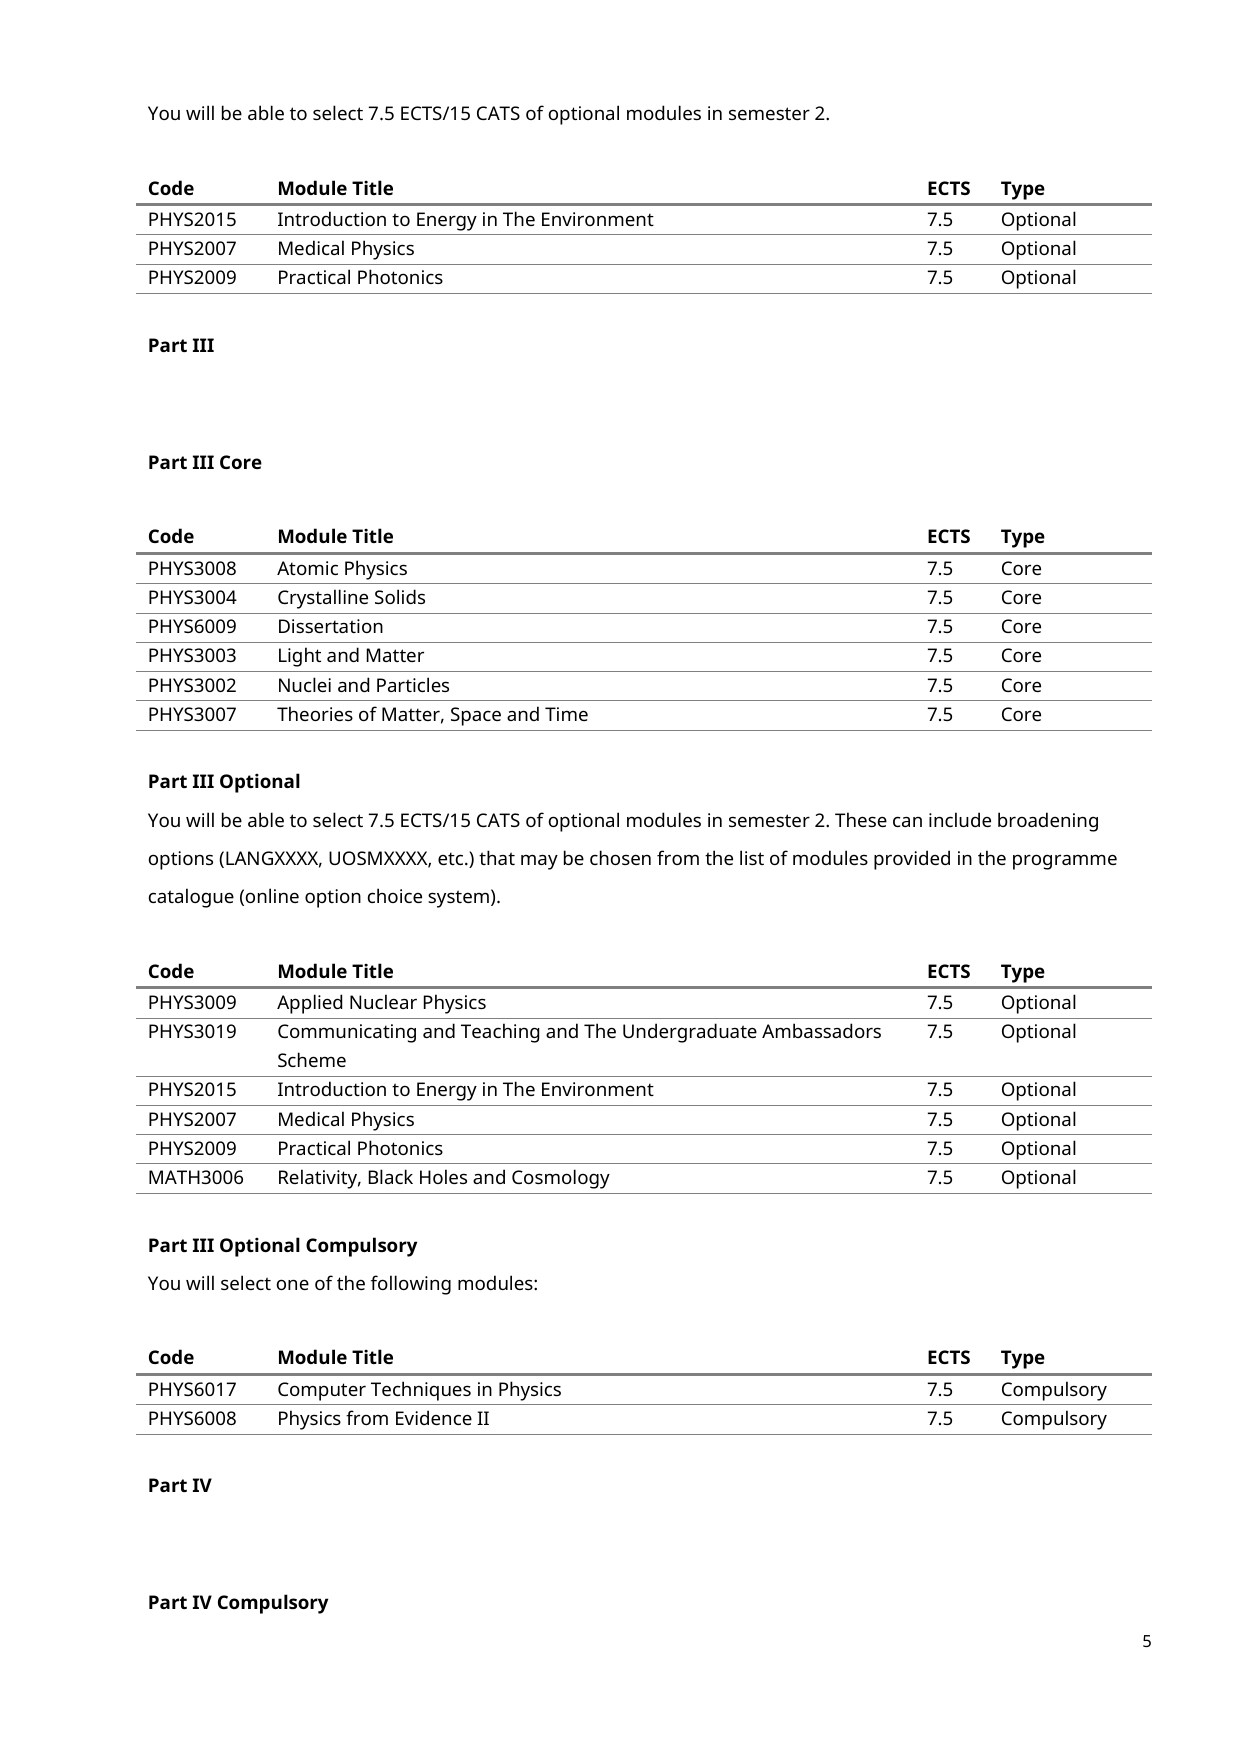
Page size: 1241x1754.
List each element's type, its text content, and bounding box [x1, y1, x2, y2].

table_cell Optional [989, 265, 1152, 293]
table_cell Code [136, 524, 266, 552]
table_cell Physics from Evidence II [266, 1405, 916, 1433]
table_cell Dissertation [266, 614, 916, 642]
table_cell Applied Nuclear Physics [266, 989, 916, 1017]
table_cell 7.5 [916, 672, 989, 700]
table_cell ECTS [916, 175, 989, 203]
table_cell Type [989, 175, 1152, 203]
table_cell 7.5 [916, 1376, 989, 1404]
table_cell PHYS2015 [136, 206, 266, 234]
table_cell Computer Techniques in Physics [266, 1376, 916, 1404]
table_cell 7.5 [916, 1106, 989, 1134]
table_cell 7.5 [916, 614, 989, 642]
table_cell PHYS3009 [136, 989, 266, 1017]
table_cell Core [989, 614, 1152, 642]
table_cell Part IV Compulsory [136, 1551, 1152, 1626]
table_cell PHYS2009 [136, 1135, 266, 1163]
table_cell Core [989, 584, 1152, 612]
table_cell Optional [989, 1106, 1152, 1134]
table_cell PHYS3019 [136, 1019, 266, 1076]
table_cell Code [136, 175, 266, 203]
table_cell Nuclei and Particles [266, 672, 916, 700]
table_cell PHYS3003 [136, 643, 266, 671]
table_cell PHYS3004 [136, 584, 266, 612]
table_cell Compulsory [989, 1405, 1152, 1433]
table_cell MATH3006 [136, 1164, 266, 1193]
table_cell Optional [989, 1019, 1152, 1076]
table_cell ECTS [916, 524, 989, 552]
table_cell Part III Optional You will be able to select 7.5 ECTS/15 CATS of optional modules in semester 2. These can include broadening options (LANGXXXX, UOSMXXXX, etc.) that may be chosen from the list of modules provided in the programme catalogue (online option choice system). [136, 731, 1152, 958]
table_cell Module Title [266, 958, 916, 986]
table_cell PHYS3007 [136, 701, 266, 729]
table_cell Part IV [136, 1435, 1152, 1551]
table_cell Relativity, Black Holes and Cosmology [266, 1164, 916, 1193]
table_cell Compulsory [989, 1376, 1152, 1404]
table_cell 7.5 [916, 1405, 989, 1433]
table_cell 7.5 [916, 701, 989, 729]
table_cell PHYS6008 [136, 1405, 266, 1433]
table_cell Optional [989, 235, 1152, 264]
table_cell Type [989, 958, 1152, 986]
table_cell 7.5 [916, 235, 989, 264]
table_cell 7.5 [916, 1077, 989, 1105]
table_cell Module Title [266, 175, 916, 203]
table_cell Optional [989, 1135, 1152, 1163]
table_cell PHYS3002 [136, 672, 266, 700]
table_cell ECTS [916, 958, 989, 986]
table_cell Module Title [266, 1345, 916, 1373]
table_cell Communicating and Teaching and The Undergraduate Ambassadors Scheme [266, 1019, 916, 1076]
table_cell Light and Matter [266, 643, 916, 671]
table_cell Introduction to Energy in The Environment [266, 206, 916, 234]
table_cell Module Title [266, 524, 916, 552]
table_cell 7.5 [916, 643, 989, 671]
table_cell PHYS6017 [136, 1376, 266, 1404]
table_cell 7.5 [916, 989, 989, 1017]
table_cell Medical Physics [266, 1106, 916, 1134]
table_cell ECTS [916, 1345, 989, 1373]
table_cell 7.5 [916, 265, 989, 293]
table_cell You will be able to select 7.5 ECTS/15 CATS of optional modules in semester 2. [136, 99, 1152, 175]
table_cell Code [136, 958, 266, 986]
table_cell Type [989, 1345, 1152, 1373]
table_cell Medical Physics [266, 235, 916, 264]
table_cell PHYS2007 [136, 235, 266, 264]
table_cell 7.5 [916, 1019, 989, 1076]
table_cell Code [136, 1345, 266, 1373]
table_cell Introduction to Energy in The Environment [266, 1077, 916, 1105]
table_cell Optional [989, 989, 1152, 1017]
table_cell 7.5 [916, 206, 989, 234]
table_cell Practical Photonics [266, 1135, 916, 1163]
table_cell Type [989, 524, 1152, 552]
table_cell PHYS2009 [136, 265, 266, 293]
table_cell Part III Core [136, 411, 1152, 523]
table_cell 7.5 [916, 555, 989, 583]
table_cell Atomic Physics [266, 555, 916, 583]
table_cell PHYS2007 [136, 1106, 266, 1134]
table_cell Core [989, 701, 1152, 729]
table_cell PHYS3008 [136, 555, 266, 583]
table_cell Optional [989, 206, 1152, 234]
table_cell 7.5 [916, 1135, 989, 1163]
table_cell Part III [136, 294, 1152, 411]
table_cell Optional [989, 1164, 1152, 1193]
table_cell Core [989, 643, 1152, 671]
table_cell 7.5 [916, 1164, 989, 1193]
table_cell PHYS6009 [136, 614, 266, 642]
table_cell Crystalline Solids [266, 584, 916, 612]
table_cell Part III Optional Compulsory You will select one of the following modules: [136, 1194, 1152, 1344]
table_cell Core [989, 555, 1152, 583]
table_cell Practical Photonics [266, 265, 916, 293]
table_cell Theories of Matter, Space and Time [266, 701, 916, 729]
table_cell PHYS2015 [136, 1077, 266, 1105]
table_cell Optional [989, 1077, 1152, 1105]
table_cell Core [989, 672, 1152, 700]
table_cell 7.5 [916, 584, 989, 612]
